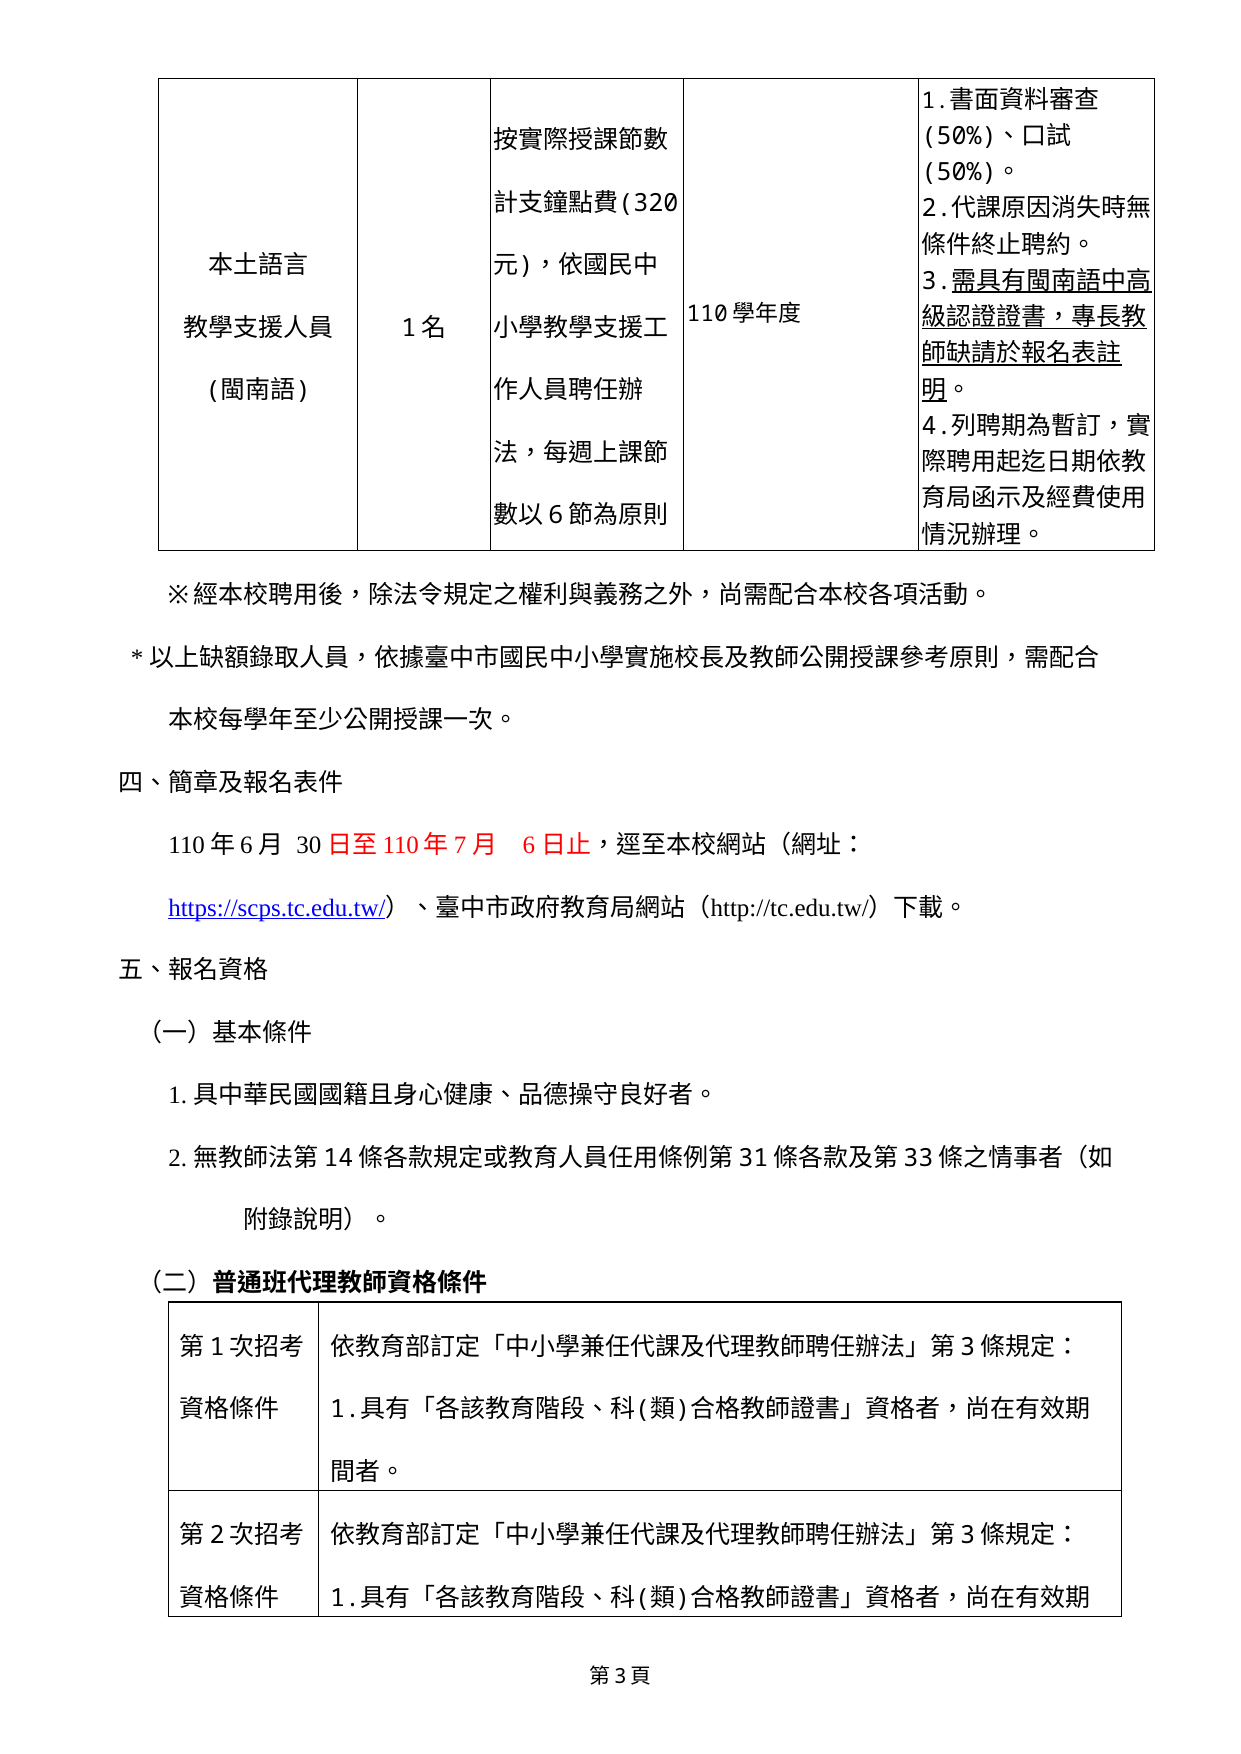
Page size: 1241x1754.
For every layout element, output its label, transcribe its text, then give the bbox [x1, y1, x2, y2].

table_cell 按實際授課節數計支鐘點費(320元)，依國民中小學教學支援工作人員聘任辦法，每週上課節數以6節為原則 [491, 79, 683, 550]
text ※經本校聘用後，除法令規定之權利與義務之外，尚需配合本校各項活動。 [118, 551, 1122, 614]
table_cell 1.書面資料審查(50%)、口試(50%)。 2.代課原因消失時無條件終止聘約。 3.需具有閩南語中高級認證證書，專長教師缺請於報名表註明。 4.列聘期為暫訂，實 際聘用起迄日期依教育局函示及經費使用情況辦理。 [919, 79, 1154, 550]
table_header 第1次招考資格條件 [169, 1303, 318, 1490]
table_cell 本土語言 教學支援人員 (閩南語) [159, 79, 357, 550]
text 五、報名資格 [118, 926, 1122, 989]
text 四、簡章及報名表件 110年6 月 30 日至110年7 月 6 日止，逕至本校網站（網址：https://scps.tc.edu.tw/）、臺中市政府教育局網站（http://tc.edu.tw/）下載。 [118, 739, 1122, 926]
text （二）普通班代理教師資格條件 [118, 1239, 1122, 1301]
text * 以上缺額錄取人員，依據臺中市國民中小學實施校長及教師公開授課參考原則，需配合本校每學年至少公開授課一次。 [118, 614, 1122, 739]
table_cell 1名 [358, 79, 490, 550]
table_header 依教育部訂定「中小學兼任代課及代理教師聘任辦法」第3條規定： 1.具有「各該教育階段、科(類)合格教師證書」資格者，尚在有效期間者。 [319, 1303, 1121, 1490]
text 2. 無教師法第14條各款規定或教育人員任用條例第31條各款及第33條之情事者（如附錄說明）。 [118, 1114, 1122, 1239]
table_cell 依教育部訂定「中小學兼任代課及代理教師聘任辦法」第3條規定： 1.具有「各該教育階段、科(類)合格教師證書」資格者，尚在有效期 [319, 1491, 1121, 1616]
text （一）基本條件 [118, 989, 1122, 1051]
table_cell 110學年度 [684, 79, 918, 550]
text 1. 具中華民國國籍且身心健康、品德操守良好者。 [118, 1051, 1122, 1114]
table_cell 第2次招考資格條件 [169, 1491, 318, 1616]
